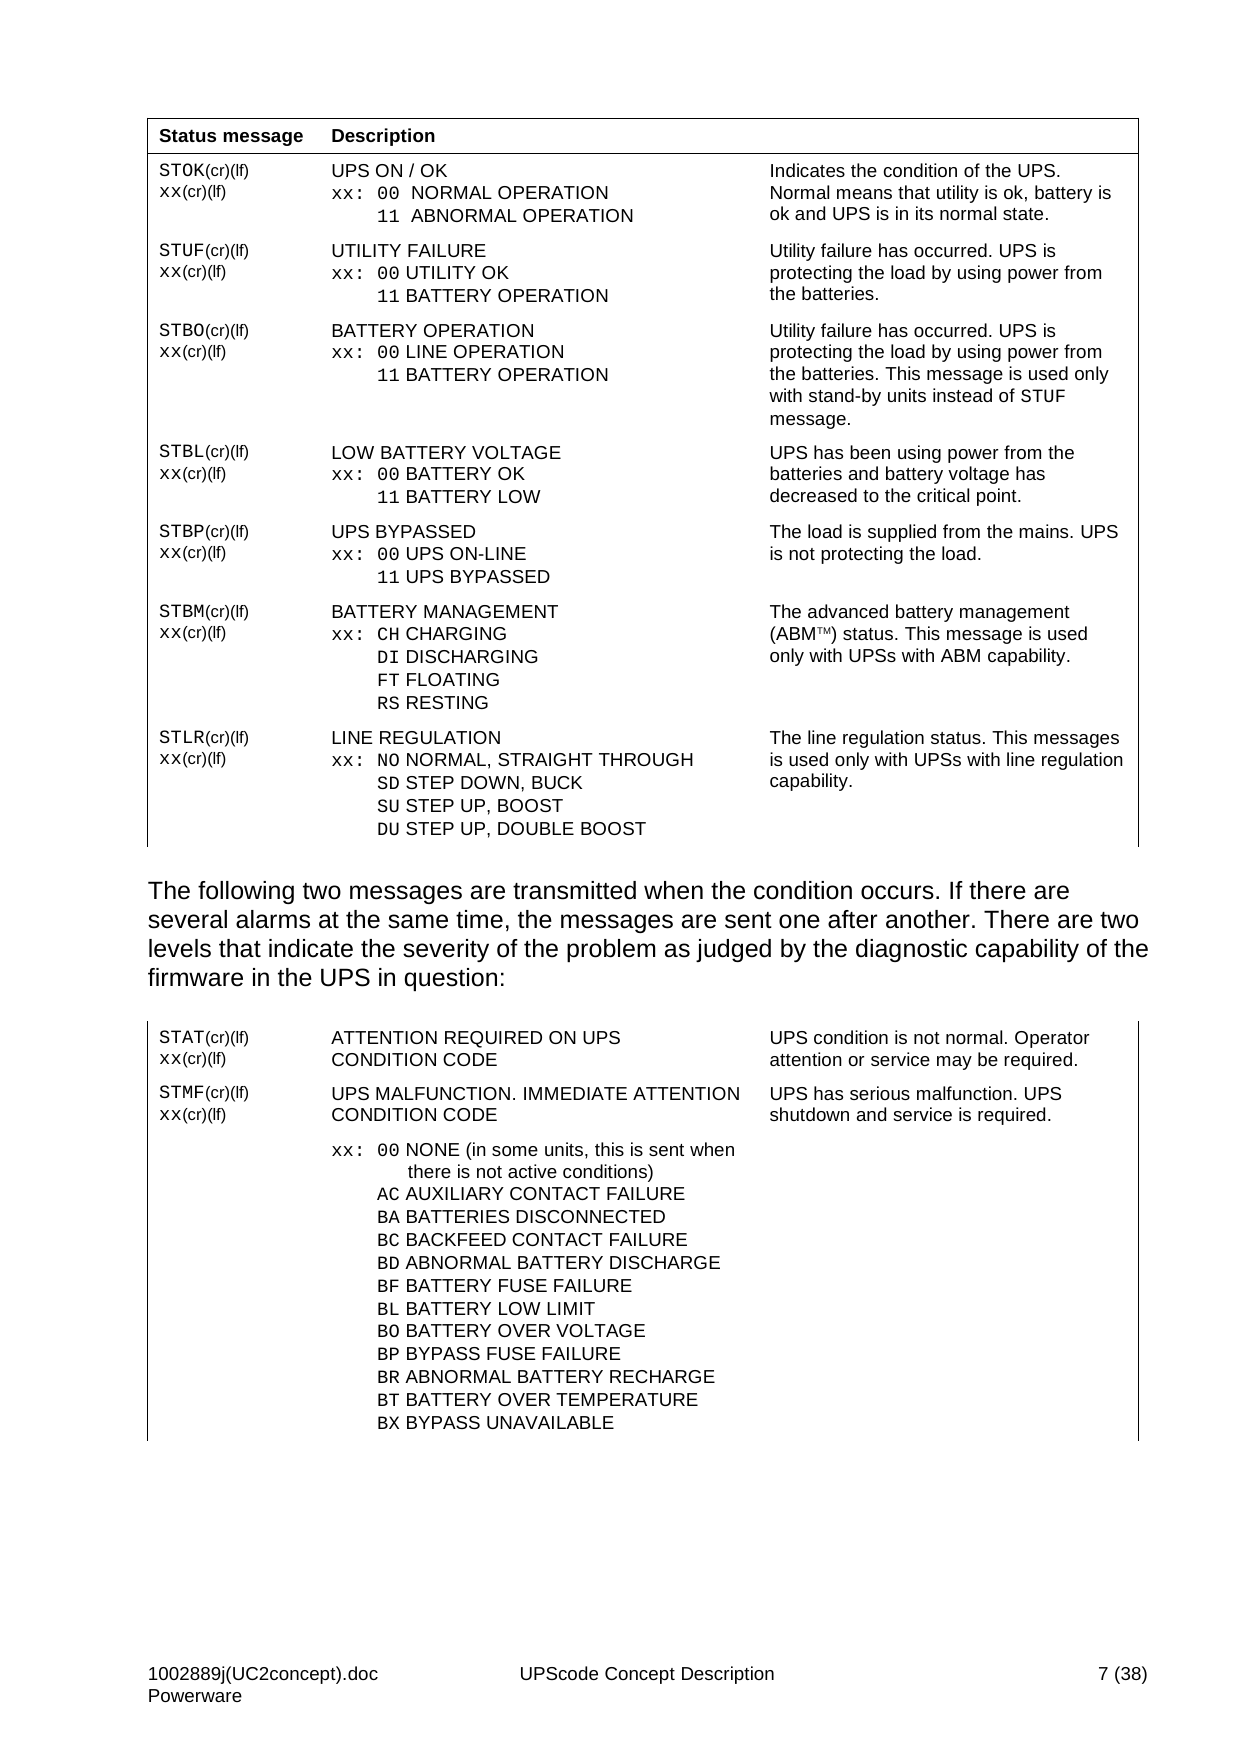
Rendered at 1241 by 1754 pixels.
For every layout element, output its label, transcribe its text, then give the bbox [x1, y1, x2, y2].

table_header Description [320, 119, 758, 153]
table_cell STOK(cr)(lf) xx(cr)(lf) [148, 154, 320, 234]
table_cell BATTERY MANAGEMENT xx: CH CHARGING DI DISCHARGING FT FLOATING RS RESTING [320, 595, 758, 721]
table_header [758, 119, 1138, 153]
table_cell LOW BATTERY VOLTAGE xx: 00 BATTERY OK 11 BATTERY LOW [320, 435, 758, 515]
table_cell STUF(cr)(lf) xx(cr)(lf) [148, 234, 320, 314]
table_cell STBM(cr)(lf) xx(cr)(lf) [148, 595, 320, 721]
table_cell The load is supplied from the mains. UPS is not protecting the load. [758, 515, 1138, 595]
table_cell UPS BYPASSED xx: 00 UPS ON-LINE 11 UPS BYPASSED [320, 515, 758, 595]
table_header STAT(cr)(lf) xx(cr)(lf) STMF(cr)(lf) xx(cr)(lf) [148, 1021, 320, 1441]
table_cell LINE REGULATION xx: NO NORMAL, STRAIGHT THROUGH SD STEP DOWN, BUCK SU STEP UP, BOOST DU STEP UP, DOUBLE BOOST [320, 721, 758, 847]
table_cell STBL(cr)(lf) xx(cr)(lf) [148, 435, 320, 515]
table_header ATTENTION REQUIRED ON UPS CONDITION CODE UPS MALFUNCTION. IMMEDIATE ATTENTION CONDITION CODE xx: 00 NONE (in some units, this is sent when there is not active conditions) AC AUXILIARY CONTACT FAILURE BA BATTERIES DISCONNECTED BC BACKFEED CONTACT FAILURE BD ABNORMAL BATTERY DISCHARGE BF BATTERY FUSE FAILURE BL BATTERY LOW LIMIT BO BATTERY OVER VOLTAGE BP BYPASS FUSE FAILURE BR ABNORMAL BATTERY RECHARGE BT BATTERY OVER TEMPERATURE BX BYPASS UNAVAILABLE [320, 1021, 758, 1441]
table_cell UPS has been using power from the batteries and battery voltage has decreased to the critical point. [758, 435, 1138, 515]
table_cell Utility failure has occurred. UPS is protecting the load by using power from the batteries. [758, 234, 1138, 314]
table_cell UTILITY FAILURE xx: 00 UTILITY OK 11 BATTERY OPERATION [320, 234, 758, 314]
table_cell STBO(cr)(lf) xx(cr)(lf) [148, 314, 320, 435]
table_cell Utility failure has occurred. UPS is protecting the load by using power from the batteries. This message is used only with stand-by units instead of STUF message. [758, 314, 1138, 435]
table_cell The advanced battery management (ABMTM) status. This message is used only with UPSs with ABM capability. [758, 595, 1138, 721]
table_cell STLR(cr)(lf) xx(cr)(lf) [148, 721, 320, 847]
table_cell STBP(cr)(lf) xx(cr)(lf) [148, 515, 320, 595]
text The following two messages are transmitted when the condition occurs. If there are several alarms at the same time, the messages are sent one after another. There are two levels that indicate the severity of the problem as judged by the diagnostic capability of the firmware in the UPS in question: [148, 876, 1151, 992]
table_header UPS condition is not normal. Operator attention or service may be required. UPS has serious malfunction. UPS shutdown and service is required. [758, 1021, 1138, 1441]
table_cell Indicates the condition of the UPS. Normal means that utility is ok, battery is ok and UPS is in its normal state. [758, 154, 1138, 234]
table_cell The line regulation status. This messages is used only with UPSs with line regulation capability. [758, 721, 1138, 847]
table_cell BATTERY OPERATION xx: 00 LINE OPERATION 11 BATTERY OPERATION [320, 314, 758, 435]
table_cell UPS ON / OK xx: 00 NORMAL OPERATION 11 ABNORMAL OPERATION [320, 154, 758, 234]
table_header Status message [148, 119, 320, 153]
